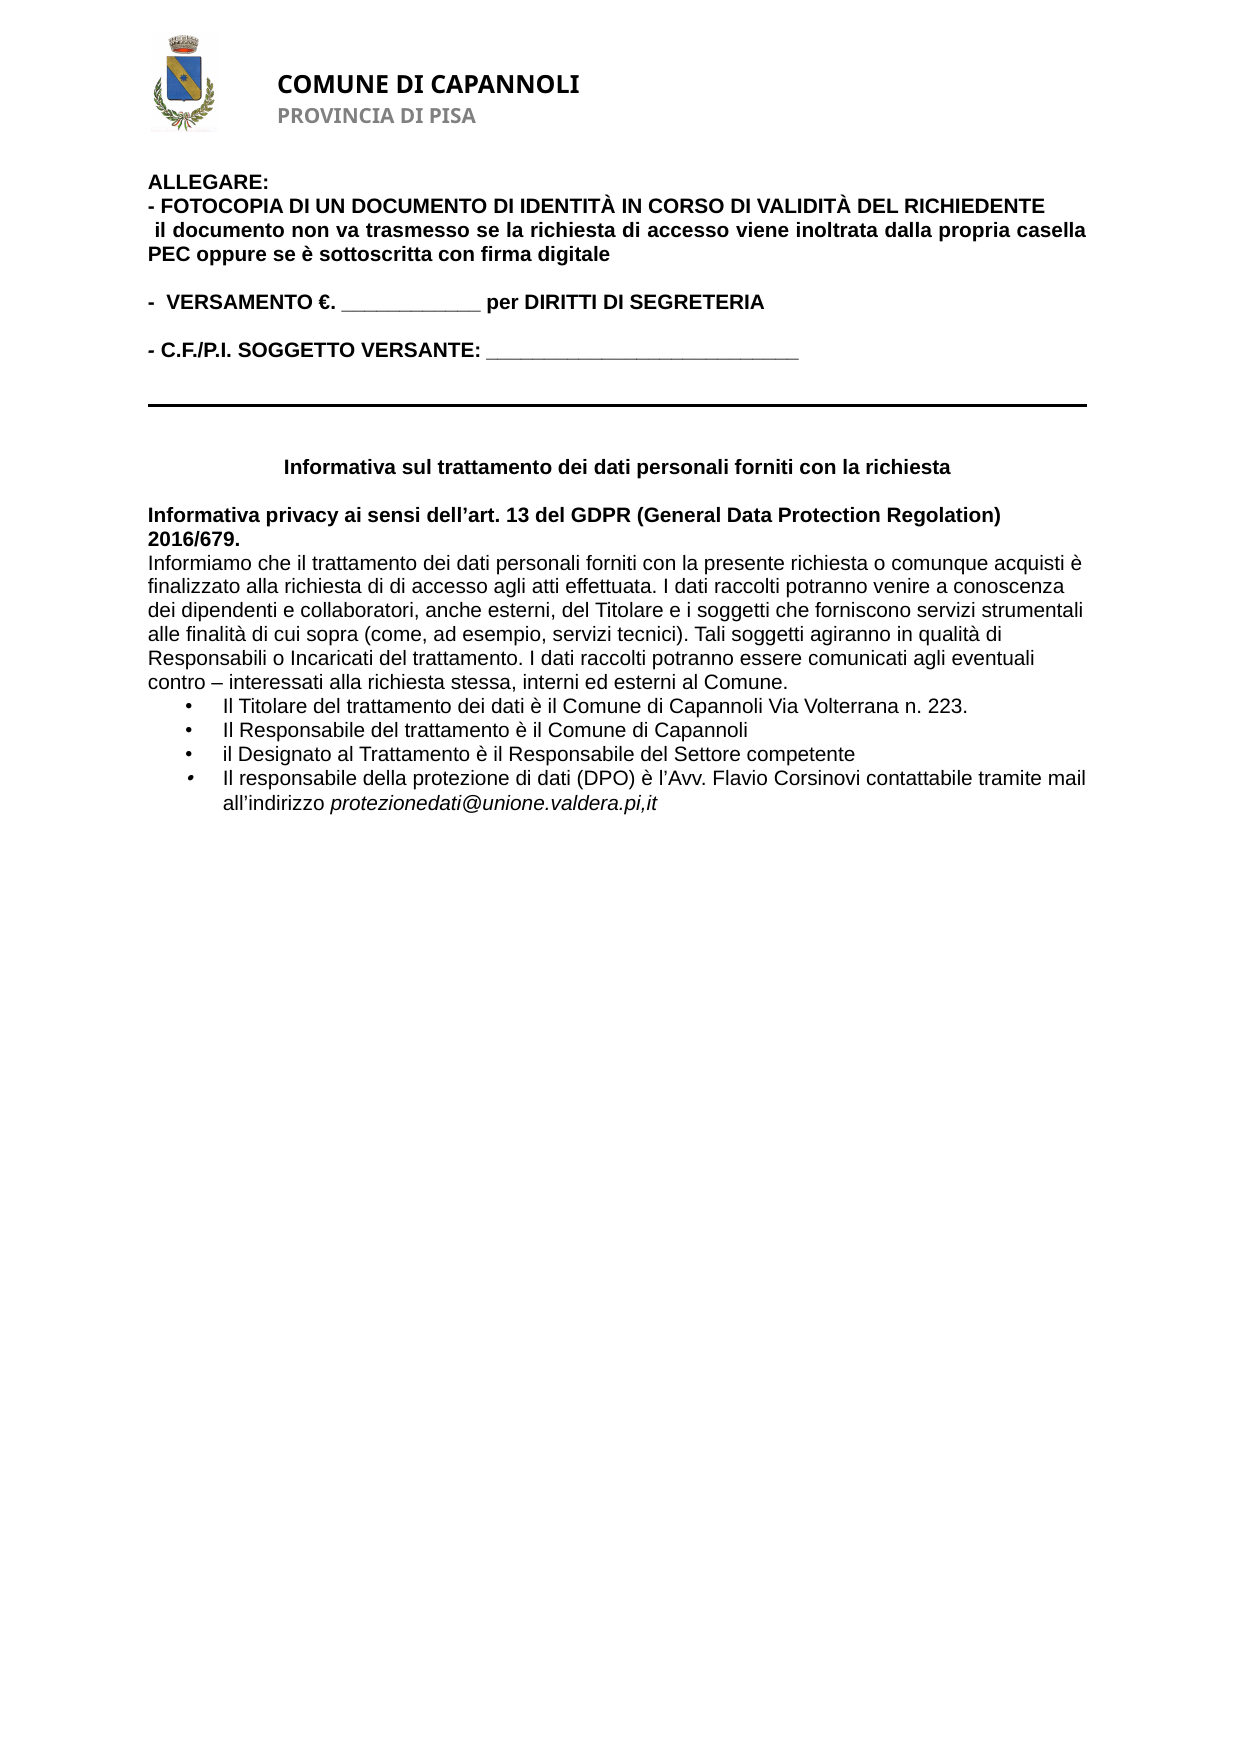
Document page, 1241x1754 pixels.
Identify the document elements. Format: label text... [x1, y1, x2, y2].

text ALLEGARE: [148, 170, 1087, 194]
list Il responsabile della protezione di dati (DPO) è l’Avv. Flavio Corsinovi contattabile tramite mail all’indirizzo protezionedati@unione.valdera.pi,it [185, 766, 1087, 814]
text - VERSAMENTO €. ____________ per DIRITTI DI SEGRETERIA [148, 290, 1087, 314]
text Informativa sul trattamento dei dati personali forniti con la richiesta [148, 454, 1087, 478]
text Informiamo che il trattamento dei dati personali forniti con la presente richiesta o comunque acquisti è finalizzato alla richiesta di di accesso agli atti effettuata. I dati raccolti potranno venire a conoscenza dei dipendenti e collaboratori, anche esterni, del Titolare e i soggetti che forniscono servizi strumentali alle finalità di cui sopra (come, ad esempio, servizi tecnici). Tali soggetti agiranno in qualità di Responsabili o Incaricati del trattamento. I dati raccolti potranno essere comunicati agli eventuali contro – interessati alla richiesta stessa, interni ed esterni al Comune. [148, 550, 1087, 694]
text - C.F./P.I. SOGGETTO VERSANTE: ___________________________ [148, 338, 1087, 362]
text il documento non va trasmesso se la richiesta di accesso viene inoltrata dalla propria casella PEC oppure se è sottoscritta con firma digitale [148, 218, 1087, 266]
text - FOTOCOPIA DI UN DOCUMENTO DI IDENTITÀ IN CORSO DI VALIDITÀ DEL RICHIEDENTE [148, 194, 1087, 218]
text Informativa privacy ai sensi dell’art. 13 del GDPR (General Data Protection Regolation) 2016/679. [148, 478, 1087, 550]
list Il Titolare del trattamento dei dati è il Comune di Capannoli Via Volterrana n. 223. [185, 694, 1087, 718]
list Il Responsabile del trattamento è il Comune di Capannoli [185, 718, 1087, 742]
list il Designato al Trattamento è il Responsabile del Settore competente [185, 742, 1087, 766]
picture [151, 33, 219, 132]
